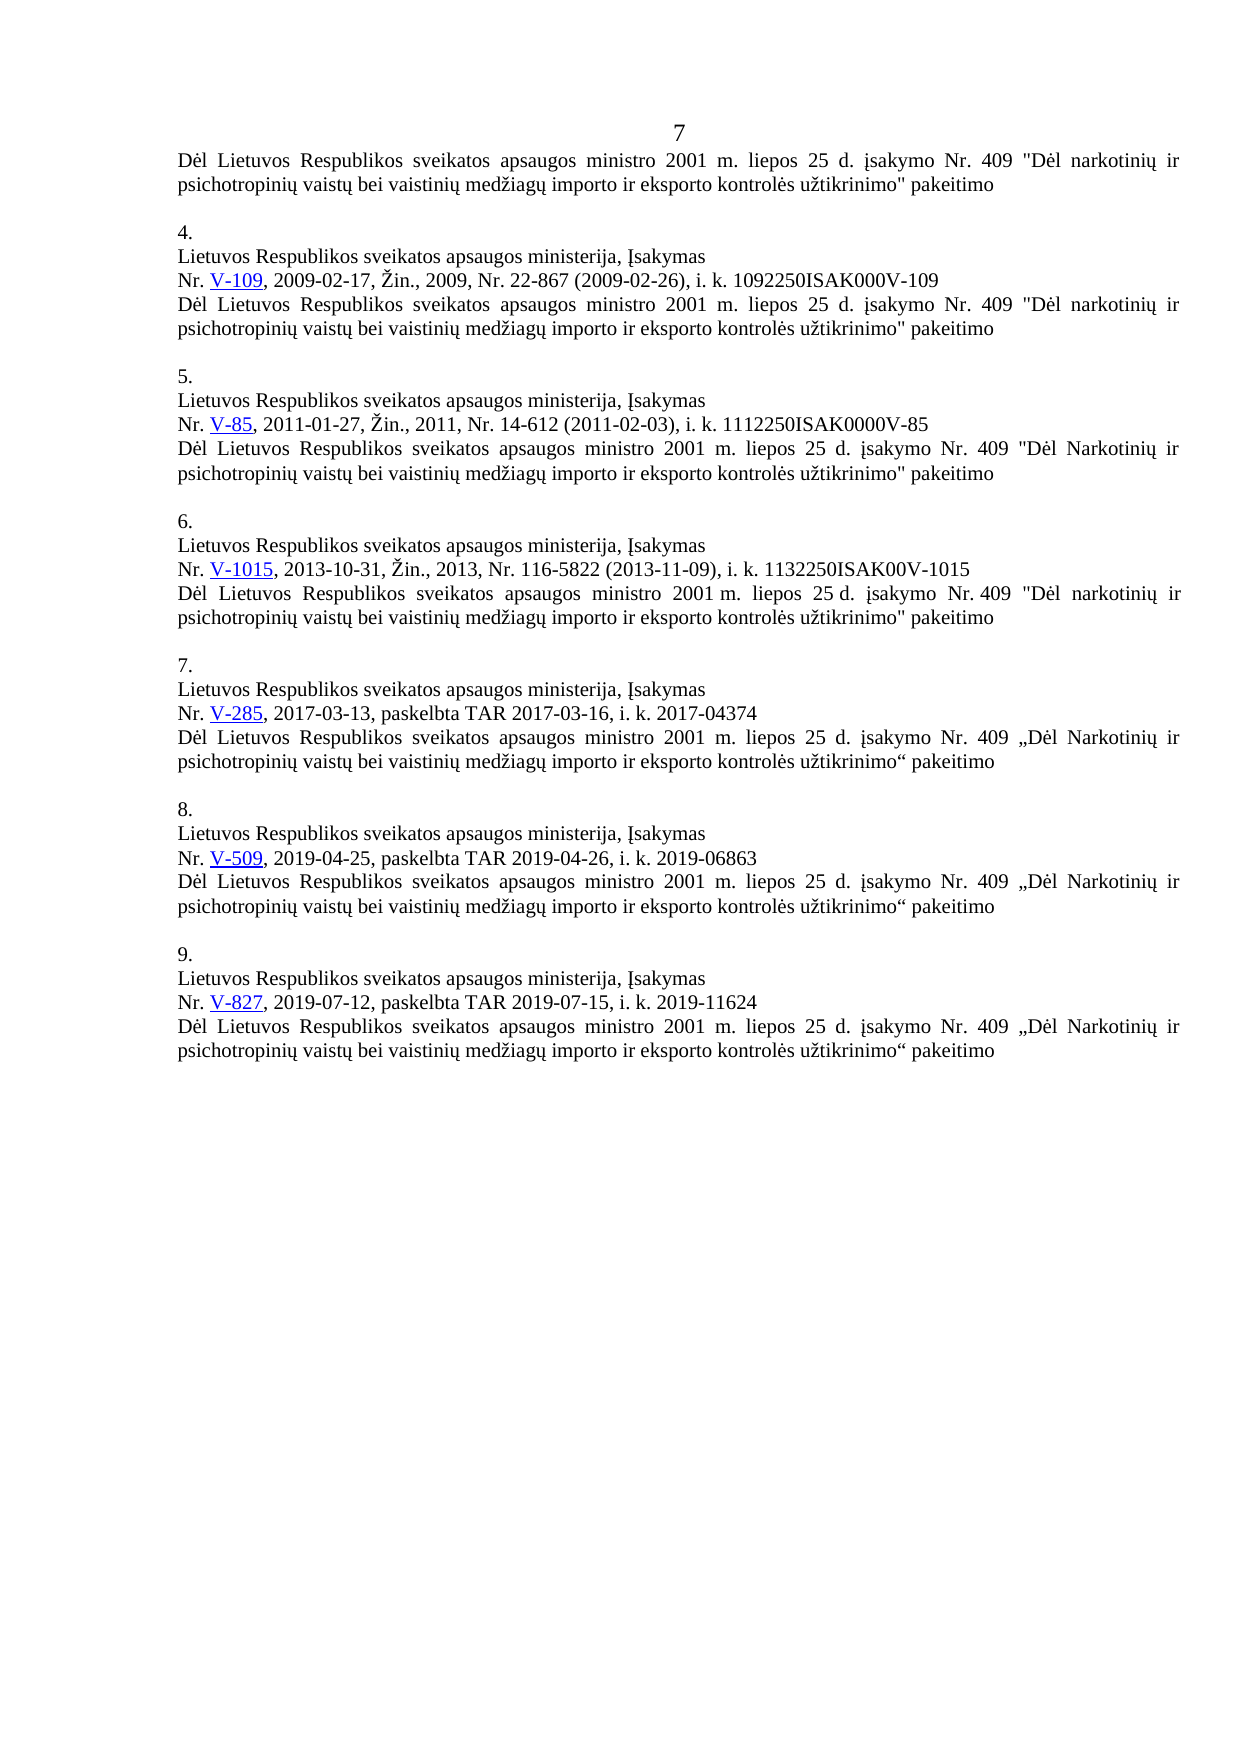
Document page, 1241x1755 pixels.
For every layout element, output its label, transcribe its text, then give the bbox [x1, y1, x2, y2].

text Dėl Lietuvos Respublikos sveikatos apsaugos ministro 2001 m. liepos 25 d. įsakymo Nr. 409 "Dėl narkotinių ir psichotropinių vaistų bei vaistinių medžiagų importo ir eksporto kontrolės užtikrinimo" pakeitimo [177, 148, 1181, 196]
text 7. [177, 653, 1181, 677]
text Nr. V-1015, 2013-10-31, Žin., 2013, Nr. 116-5822 (2013-11-09), i. k. 1132250ISAK00V-1015 [177, 557, 1181, 581]
text Nr. V-285, 2017-03-13, paskelbta TAR 2017-03-16, i. k. 2017-04374 [177, 701, 1181, 725]
text Dėl Lietuvos Respublikos sveikatos apsaugos ministro 2001 m. liepos 25 d. įsakymo Nr. 409 "Dėl narkotinių ir psichotropinių vaistų bei vaistinių medžiagų importo ir eksporto kontrolės užtikrinimo" pakeitimo [177, 581, 1181, 629]
text 8. [177, 797, 1181, 821]
text Lietuvos Respublikos sveikatos apsaugos ministerija, Įsakymas [177, 821, 1181, 845]
text Dėl Lietuvos Respublikos sveikatos apsaugos ministro 2001 m. liepos 25 d. įsakymo Nr. 409 „Dėl Narkotinių ir psichotropinių vaistų bei vaistinių medžiagų importo ir eksporto kontrolės užtikrinimo“ pakeitimo [177, 869, 1181, 918]
text 6. [177, 508, 1181, 533]
text Lietuvos Respublikos sveikatos apsaugos ministerija, Įsakymas [177, 677, 1181, 701]
text 4. [177, 220, 1181, 244]
text 9. [177, 942, 1181, 966]
text Nr. V-509, 2019-04-25, paskelbta TAR 2019-04-26, i. k. 2019-06863 [177, 845, 1181, 869]
text Lietuvos Respublikos sveikatos apsaugos ministerija, Įsakymas [177, 533, 1181, 557]
text Dėl Lietuvos Respublikos sveikatos apsaugos ministro 2001 m. liepos 25 d. įsakymo Nr. 409 "Dėl Narkotinių ir psichotropinių vaistų bei vaistinių medžiagų importo ir eksporto kontrolės užtikrinimo" pakeitimo [177, 436, 1181, 484]
text Nr. V-109, 2009-02-17, Žin., 2009, Nr. 22-867 (2009-02-26), i. k. 1092250ISAK000V-109 [177, 268, 1181, 292]
text Nr. V-85, 2011-01-27, Žin., 2011, Nr. 14-612 (2011-02-03), i. k. 1112250ISAK0000V-85 [177, 412, 1181, 436]
text Dėl Lietuvos Respublikos sveikatos apsaugos ministro 2001 m. liepos 25 d. įsakymo Nr. 409 „Dėl Narkotinių ir psichotropinių vaistų bei vaistinių medžiagų importo ir eksporto kontrolės užtikrinimo“ pakeitimo [177, 1014, 1181, 1062]
text Lietuvos Respublikos sveikatos apsaugos ministerija, Įsakymas [177, 966, 1181, 990]
text Dėl Lietuvos Respublikos sveikatos apsaugos ministro 2001 m. liepos 25 d. įsakymo Nr. 409 „Dėl Narkotinių ir psichotropinių vaistų bei vaistinių medžiagų importo ir eksporto kontrolės užtikrinimo“ pakeitimo [177, 725, 1181, 773]
text 5. [177, 364, 1181, 388]
text Dėl Lietuvos Respublikos sveikatos apsaugos ministro 2001 m. liepos 25 d. įsakymo Nr. 409 "Dėl narkotinių ir psichotropinių vaistų bei vaistinių medžiagų importo ir eksporto kontrolės užtikrinimo" pakeitimo [177, 292, 1181, 340]
text Lietuvos Respublikos sveikatos apsaugos ministerija, Įsakymas [177, 244, 1181, 268]
text Nr. V-827, 2019-07-12, paskelbta TAR 2019-07-15, i. k. 2019-11624 [177, 990, 1181, 1014]
text Lietuvos Respublikos sveikatos apsaugos ministerija, Įsakymas [177, 388, 1181, 412]
